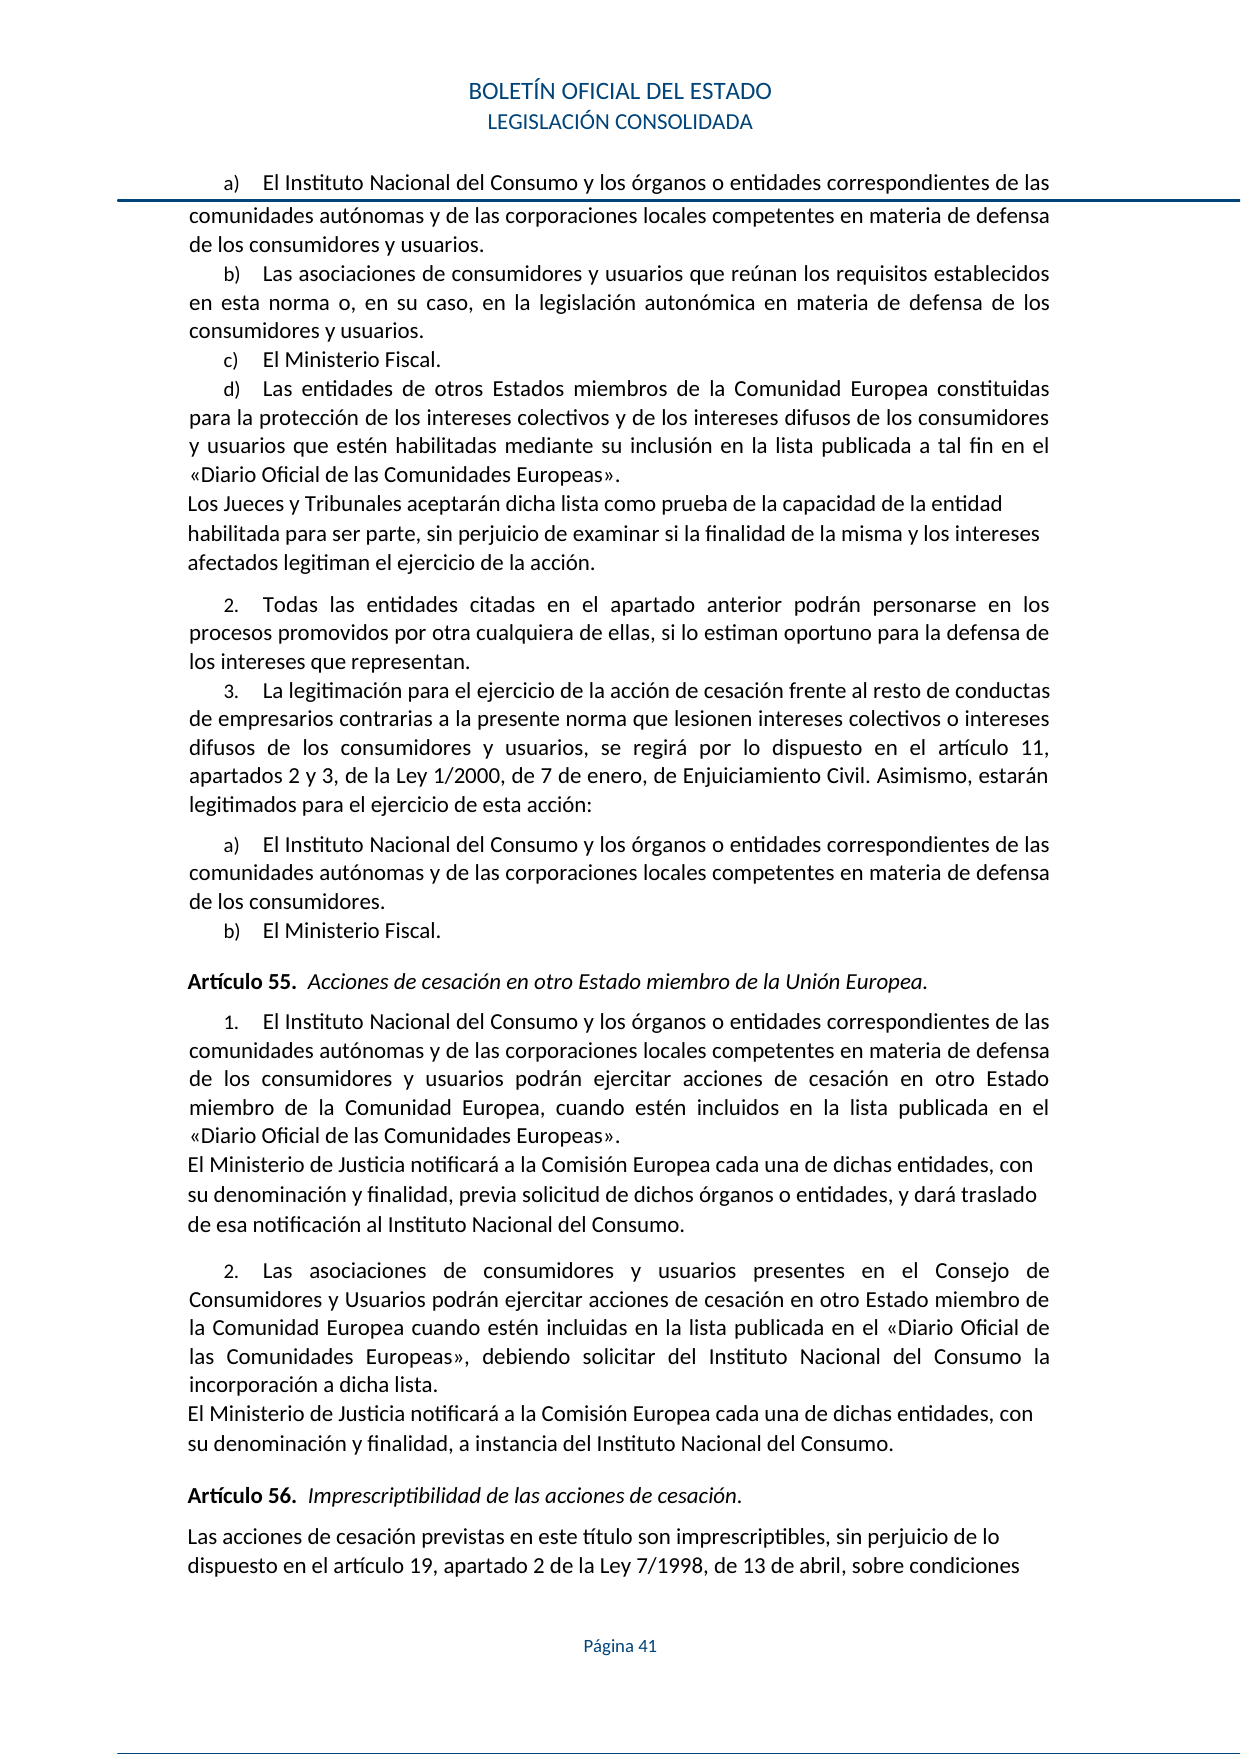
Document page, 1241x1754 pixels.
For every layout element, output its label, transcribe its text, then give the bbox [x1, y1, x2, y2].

list El Ministerio Fiscal. [189, 345, 1051, 373]
text El Ministerio de Justicia notificará a la Comisión Europea cada una de dichas entidades, con su denominación y finalidad, a instancia del Instituto Nacional del Consumo. [187, 1399, 1051, 1457]
text Artículo 55. Acciones de cesación en otro Estado miembro de la Unión Europea. [187, 967, 1051, 995]
text El Ministerio de Justicia notificará a la Comisión Europea cada una de dichas entidades, con su denominación y finalidad, previa solicitud de dichos órganos o entidades, y dará traslado de esa notificación al Instituto Nacional del Consumo. [187, 1151, 1051, 1238]
list El Instituto Nacional del Consumo y los órganos o entidades correspondientes de las comunidades autónomas y de las corporaciones locales competentes en materia de defensa de los consumidores y usuarios. [189, 168, 1051, 199]
list El Instituto Nacional del Consumo y los órganos o entidades correspondientes de las comunidades autónomas y de las corporaciones locales competentes en materia de defensa de los consumidores y usuarios podrán ejercitar acciones de cesación en otro Estado miembro de la Comunidad Europea, cuando estén incluidos en la lista publicada en el «Diario Oficial de las Comunidades Europeas». [189, 1007, 1051, 1149]
list El Instituto Nacional del Consumo y los órganos o entidades correspondientes de las comunidades autónomas y de las corporaciones locales competentes en materia de defensa de los consumidores y usuarios. [189, 202, 1051, 258]
list La legitimación para el ejercicio de la acción de cesación frente al resto de conductas de empresarios contrarias a la presente norma que lesionen intereses colectivos o intereses difusos de los consumidores y usuarios, se regirá por lo dispuesto en el artículo 11, apartados 2 y 3, de la Ley 1/2000, de 7 de enero, de Enjuiciamiento Civil. Asimismo, estarán legitimados para el ejercicio de esta acción: [189, 676, 1051, 818]
list Todas las entidades citadas en el apartado anterior podrán personarse en los procesos promovidos por otra cualquiera de ellas, si lo estiman oportuno para la defensa de los intereses que representan. [189, 590, 1051, 675]
list Las entidades de otros Estados miembros de la Comunidad Europea constituidas para la protección de los intereses colectivos y de los intereses difusos de los consumidores y usuarios que estén habilitadas mediante su inclusión en la lista publicada a tal fin en el «Diario Oficial de las Comunidades Europeas». [189, 374, 1051, 488]
list Las asociaciones de consumidores y usuarios que reúnan los requisitos establecidos en esta norma o, en su caso, en la legislación autonómica en materia de defensa de los consumidores y usuarios. [189, 259, 1051, 344]
list El Instituto Nacional del Consumo y los órganos o entidades correspondientes de las comunidades autónomas y de las corporaciones locales competentes en materia de defensa de los consumidores. [189, 830, 1051, 915]
text Los Jueces y Tribunales aceptarán dicha lista como prueba de la capacidad de la entidad habilitada para ser parte, sin perjuicio de examinar si la finalidad de la misma y los intereses afectados legitiman el ejercicio de la acción. [187, 489, 1051, 577]
list Las asociaciones de consumidores y usuarios presentes en el Consejo de Consumidores y Usuarios podrán ejercitar acciones de cesación en otro Estado miembro de la Comunidad Europea cuando estén incluidas en la lista publicada en el «Diario Oficial de las Comunidades Europeas», debiendo solicitar del Instituto Nacional del Consumo la incorporación a dicha lista. [189, 1256, 1051, 1398]
list El Ministerio Fiscal. [189, 916, 1051, 944]
text Las acciones de cesación previstas en este título son imprescriptibles, sin perjuicio de lo dispuesto en el artículo 19, apartado 2 de la Ley 7/1998, de 13 de abril, sobre condiciones [187, 1522, 1051, 1579]
text Artículo 56. Imprescriptibilidad de las acciones de cesación. [187, 1481, 1051, 1509]
